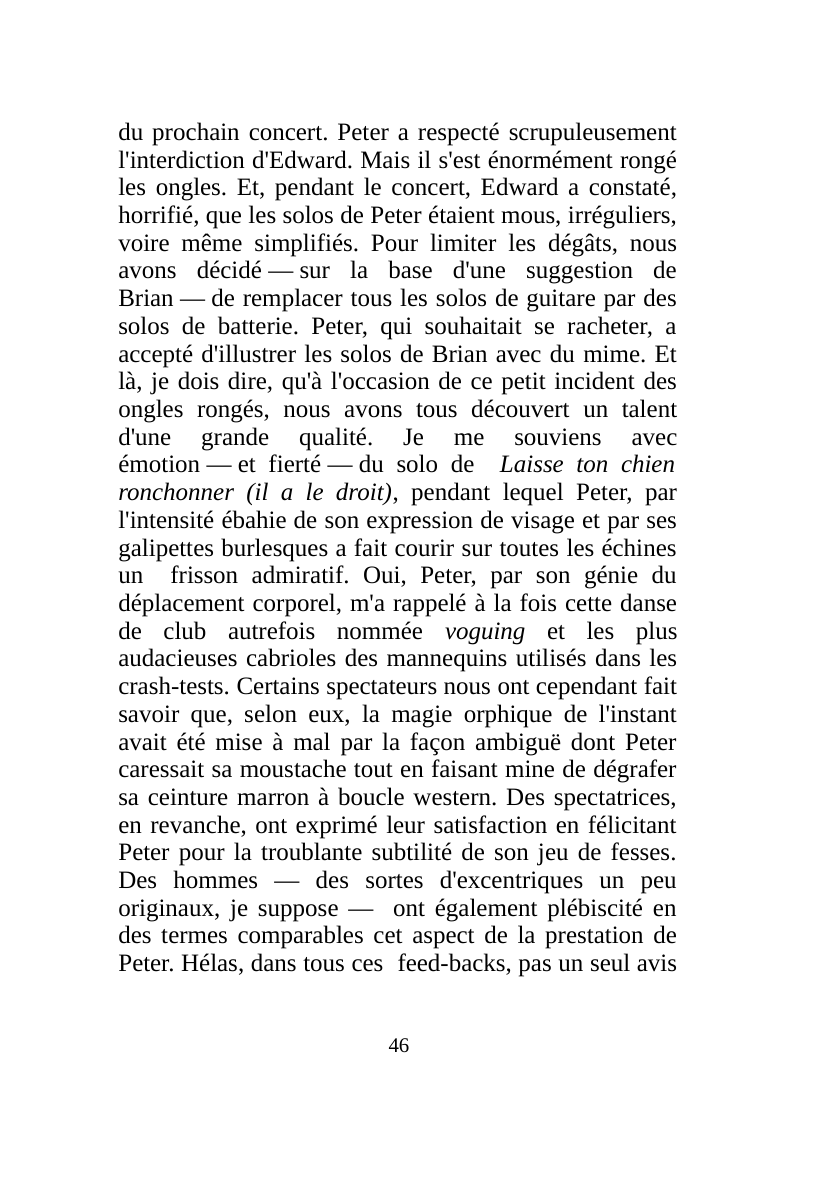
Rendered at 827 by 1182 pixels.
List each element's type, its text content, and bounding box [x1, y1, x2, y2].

text du prochain concert. Peter a respecté scrupuleusement l'interdiction d'Edward. Mais il s'est énormément rongé les ongles. Et, pendant le concert, Edward a constaté, horrifié, que les solos de Peter étaient mous, irréguliers, voire même simplifiés. Pour limiter les dégâts, nous avons décidé — sur la base d'une suggestion de Brian — de remplacer tous les solos de guitare par des solos de batterie. Peter, qui souhaitait se racheter, a accepté d'illustrer les solos de Brian avec du mime. Et là, je dois dire, qu'à l'occasion de ce petit incident des ongles rongés, nous avons tous découvert un talent d'une grande qualité. Je me souviens avec émotion — et fierté — du solo de Laisse ton chien ronchonner (il a le droit), pendant lequel Peter, par l'intensité ébahie de son expression de visage et par ses galipettes burlesques a fait courir sur toutes les échines un frisson admiratif. Oui, Peter, par son génie du déplacement corporel, m'a rappelé à la fois cette danse de club autrefois nommée voguing et les plus audacieuses cabrioles des mannequins utilisés dans les crash‑tests. Certains spectateurs nous ont cependant fait savoir que, selon eux, la magie orphique de l'instant avait été mise à mal par la façon ambiguë dont Peter caressait sa moustache tout en faisant mine de dégrafer sa ceinture marron à boucle western. Des spectatrices, en revanche, ont exprimé leur satisfaction en félicitant Peter pour la troublante subtilité de son jeu de fesses. Des hommes — des sortes d'excentriques un peu originaux, je suppose — ont également plébiscité en des termes comparables cet aspect de la prestation de Peter. Hélas, dans tous ces feed‑backs, pas un seul avis [118, 118, 677, 977]
